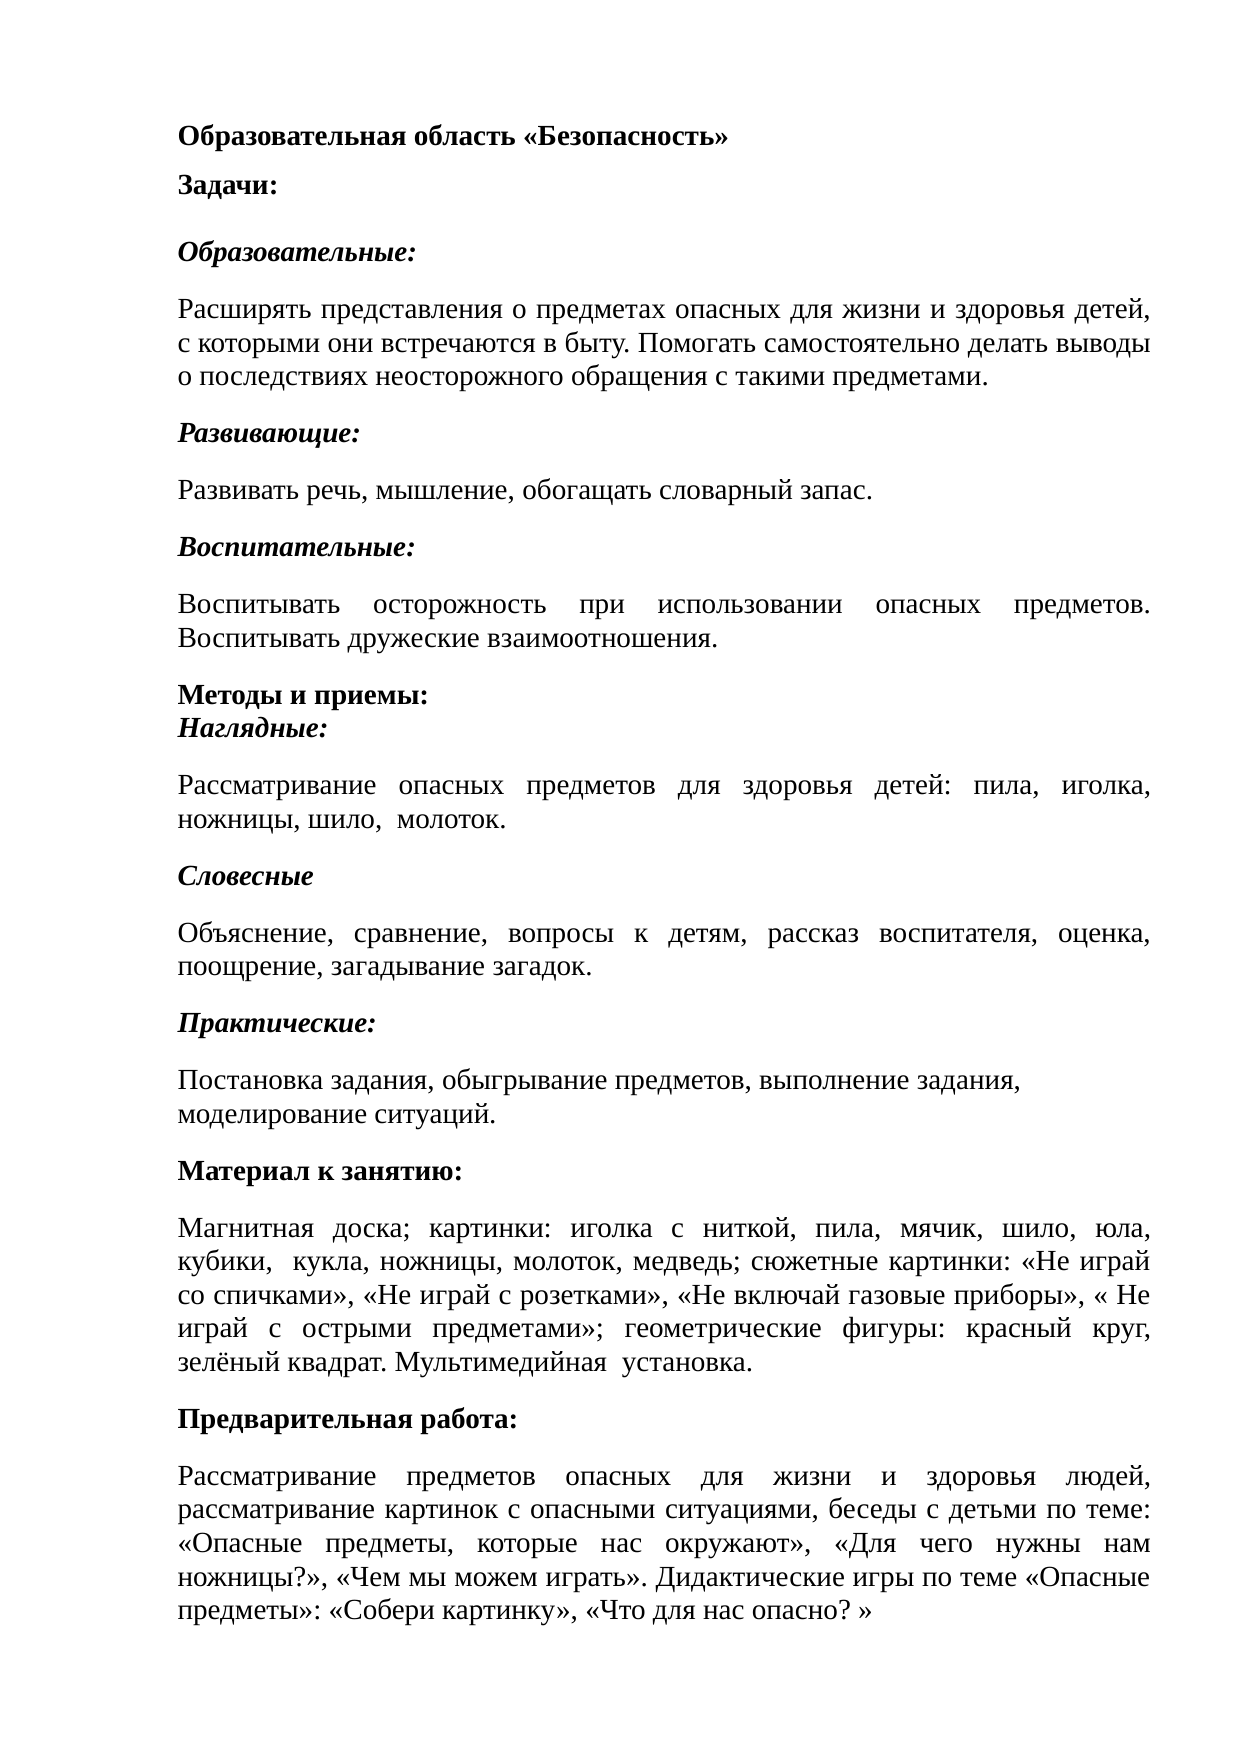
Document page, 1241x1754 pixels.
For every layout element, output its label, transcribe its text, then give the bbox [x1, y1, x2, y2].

text Образовательные: [177, 234, 1152, 268]
text Образовательная область «Безопасность» [177, 118, 1152, 152]
text Развивающие: [177, 415, 1152, 449]
text Практические: [177, 1005, 1152, 1039]
text Развивать речь, мышление, обогащать словарный запас. [177, 472, 1152, 506]
text Магнитная доска; картинки: иголка с ниткой, пила, мячик, шило, юла, кубики, кукла, ножницы, молоток, медведь; сюжетные картинки: «Не играй со спичками», «Не играй с розетками», «Не включай газовые приборы», « Не играй с острыми предметами»; геометрические фигуры: красный круг, зелёный квадрат. Мультимедийная установка. [177, 1210, 1152, 1378]
text Постановка задания, обыгрывание предметов, выполнение задания, моделирование ситуаций. [177, 1062, 1152, 1129]
text Методы и приемы: [177, 677, 1152, 710]
text Воспитывать осторожность при использовании опасных предметов. Воспитывать дружеские взаимоотношения. [177, 586, 1152, 653]
text Наглядные: [177, 710, 1152, 744]
text Материал к занятию: [177, 1153, 1152, 1186]
text Предварительная работа: [177, 1401, 1152, 1434]
text Рассматривание предметов опасных для жизни и здоровья людей, рассматривание картинок с опасными ситуациями, беседы с детьми по теме: «Опасные предметы, которые нас окружают», «Для чего нужны нам ножницы?», «Чем мы можем играть». Дидактические игры по теме «Опасные предметы»: «Собери картинку», «Что для нас опасно? » [177, 1458, 1152, 1626]
text Воспитательные: [177, 529, 1152, 563]
text Расширять представления о предметах опасных для жизни и здоровья детей, с которыми они встречаются в быту. Помогать самостоятельно делать выводы о последствиях неосторожного обращения с такими предметами. [177, 291, 1152, 392]
text Объяснение, сравнение, вопросы к детям, рассказ воспитателя, оценка, поощрение, загадывание загадок. [177, 915, 1152, 982]
text Рассматривание опасных предметов для здоровья детей: пила, иголка, ножницы, шило, молоток. [177, 767, 1152, 834]
text Словесные [177, 858, 1152, 891]
text Задачи: [177, 167, 1152, 201]
